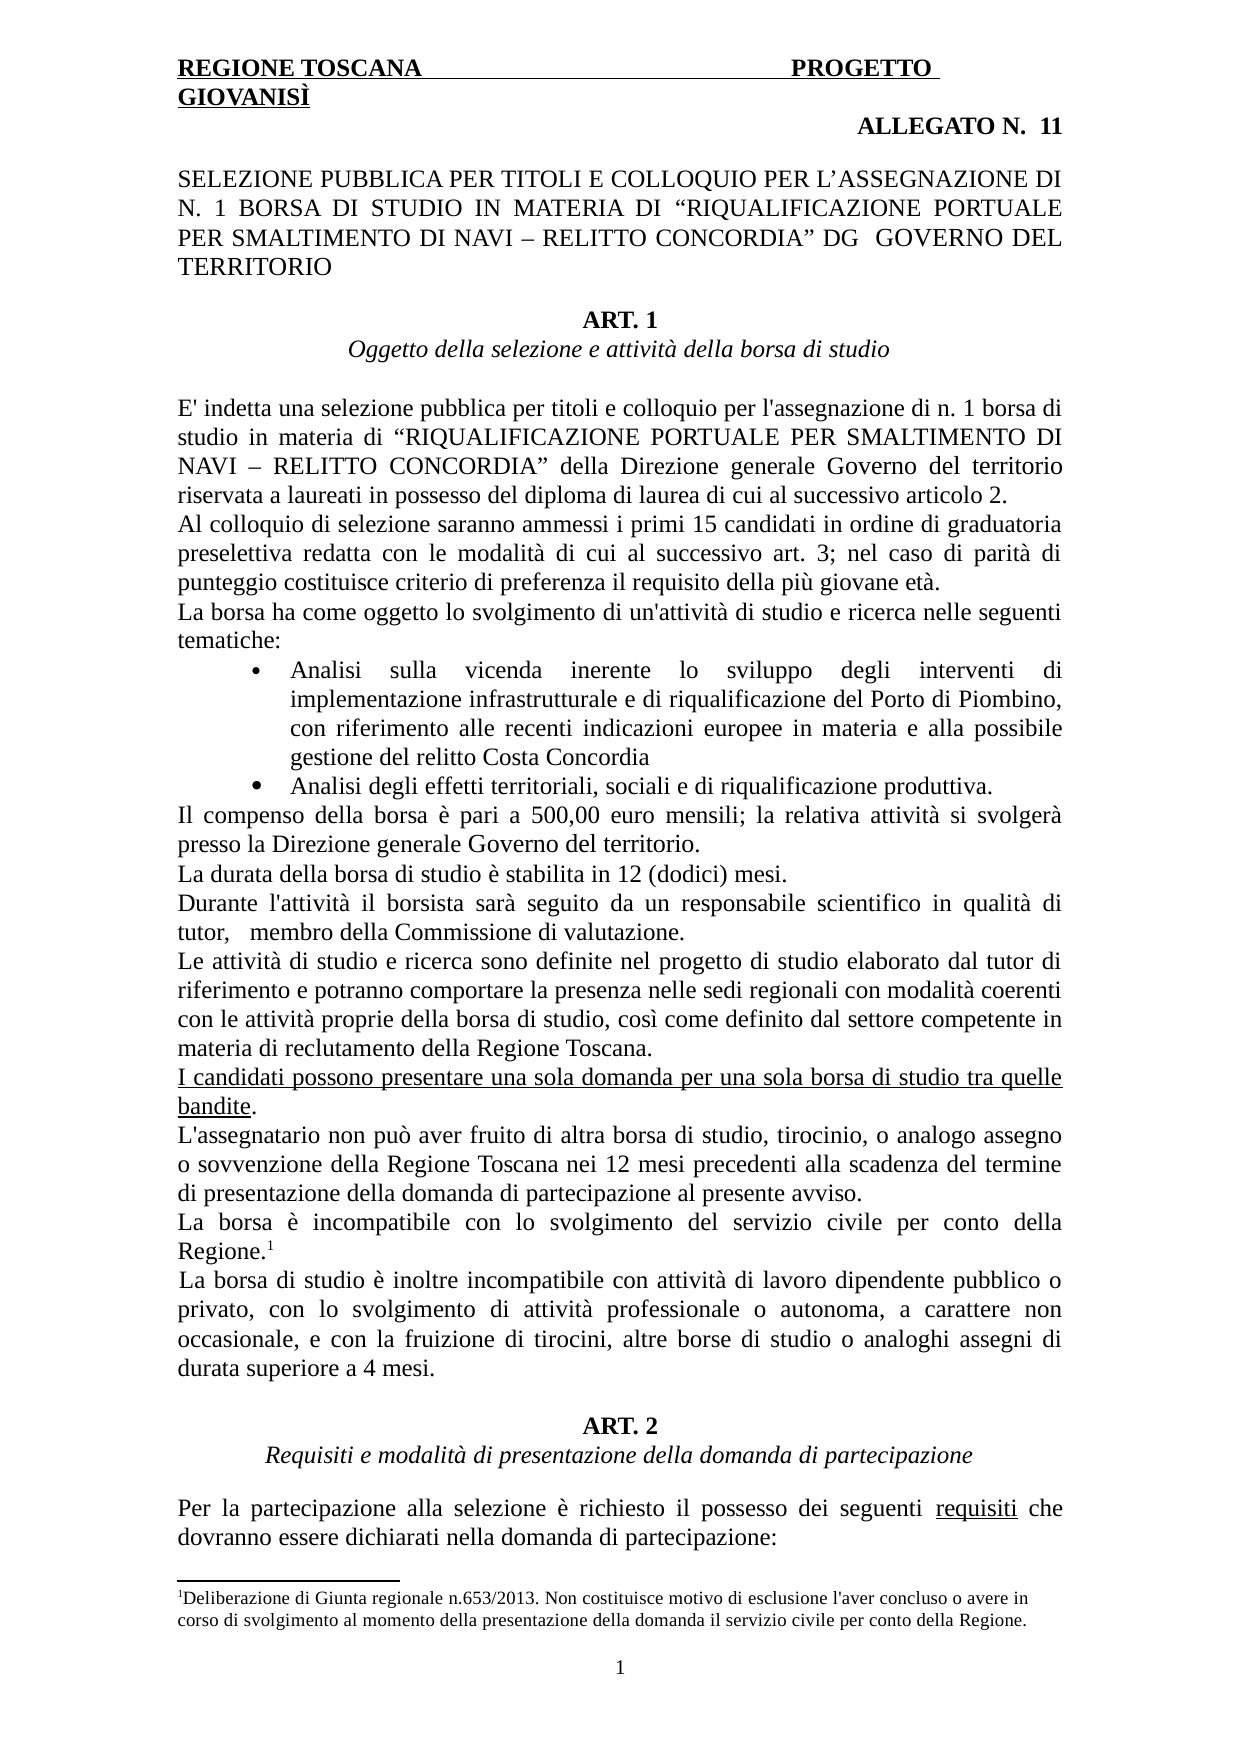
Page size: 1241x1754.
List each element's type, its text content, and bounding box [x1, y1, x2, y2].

text ART. 2 [177, 1411, 1063, 1440]
text bandite. [177, 1088, 1063, 1120]
subtitle Requisiti e modalità di presentazione della domanda di partecipazione [177, 1440, 1063, 1469]
text L'assegnatario non può aver fruito di altra borsa di studio, tirocinio, o analogo assegno o sovvenzione della Regione Toscana nei 12 mesi precedenti alla scadenza del termine di presentazione della domanda di partecipazione al presente avviso. [177, 1120, 1063, 1207]
text La borsa di studio è inoltre incompatibile con attività di lavoro dipendente pubblico o privato, con lo svolgimento di attività professionale o autonoma, a carattere non occasionale, e con la fruizione di tirocini, altre borse di studio o analoghi assegni di durata superiore a 4 mesi. [177, 1265, 1063, 1382]
text ART. 1 [177, 305, 1063, 334]
text Il compenso della borsa è pari a 500,00 euro mensili; la relativa attività si svolgerà presso la Direzione generale Governo del territorio. [177, 800, 1063, 858]
text La borsa è incompatibile con lo svolgimento del servizio civile per conto della Regione. [177, 1207, 1063, 1265]
list Analisi sulla vicenda inerente lo sviluppo degli interventi di implementazione infrastrutturale e di riqualificazione del Porto di Piombino, con riferimento alle recenti indicazioni europee in materia e alla possibile gestione del relitto Costa Concordia [252, 654, 1063, 771]
subtitle Oggetto della selezione e attività della borsa di studio [177, 334, 1063, 363]
text ALLEGATO N. 11 [177, 111, 1063, 140]
text La borsa ha come oggetto lo svolgimento di un'attività di studio e ricerca nelle seguenti tematiche: [177, 596, 1063, 654]
list Analisi degli effetti territoriali, sociali e di riqualificazione produttiva. [252, 771, 1063, 800]
text Durante l'attività il borsista sarà seguito da un responsabile scientifico in qualità di tutor, membro della Commissione di valutazione. [177, 887, 1063, 946]
text I candidati possono presentare una sola domanda per una sola borsa di studio tra quelle [177, 1062, 1063, 1087]
text E' indetta una selezione pubblica per titoli e colloquio per l'assegnazione di n. 1 borsa di studio in materia di “RIQUALIFICAZIONE PORTUALE PER SMALTIMENTO DI NAVI – RELITTO CONCORDIA” della Direzione generale Governo del territorio riservata a laureati in possesso del diploma di laurea di cui al successivo articolo 2. [177, 392, 1063, 509]
text Le attività di studio e ricerca sono definite nel progetto di studio elaborato dal tutor di riferimento e potranno comportare la presenza nelle sedi regionali con modalità coerenti con le attività proprie della borsa di studio, così come definito dal settore competente in materia di reclutamento della Regione Toscana. [177, 946, 1063, 1062]
text Al colloquio di selezione saranno ammessi i primi 15 candidati in ordine di graduatoria preselettiva redatta con le modalità di cui al successivo art. 3; nel caso di parità di punteggio costituisce criterio di preferenza il requisito della più giovane età. [177, 509, 1063, 596]
text La durata della borsa di studio è stabilita in 12 (dodici) mesi. [177, 858, 1063, 887]
text Per la partecipazione alla selezione è richiesto il possesso dei seguenti requisiti che dovranno essere dichiarati nella domanda di partecipazione: [177, 1493, 1063, 1551]
text SELEZIONE PUBBLICA PER TITOLI E COLLOQUIO PER L’ASSEGNAZIONE DI N. 1 BORSA DI STUDIO IN MATERIA DI “RIQUALIFICAZIONE PORTUALE PER SMALTIMENTO DI NAVI – RELITTO CONCORDIA” DG GOVERNO DEL TERRITORIO [177, 164, 1063, 281]
text Deliberazione di Giunta regionale n.653/2013. Non costituisce motivo di esclusione l'aver concluso o avere in corso di svolgimento al momento della presentazione della domanda il servizio civile per conto della Regione. [177, 1587, 1063, 1631]
